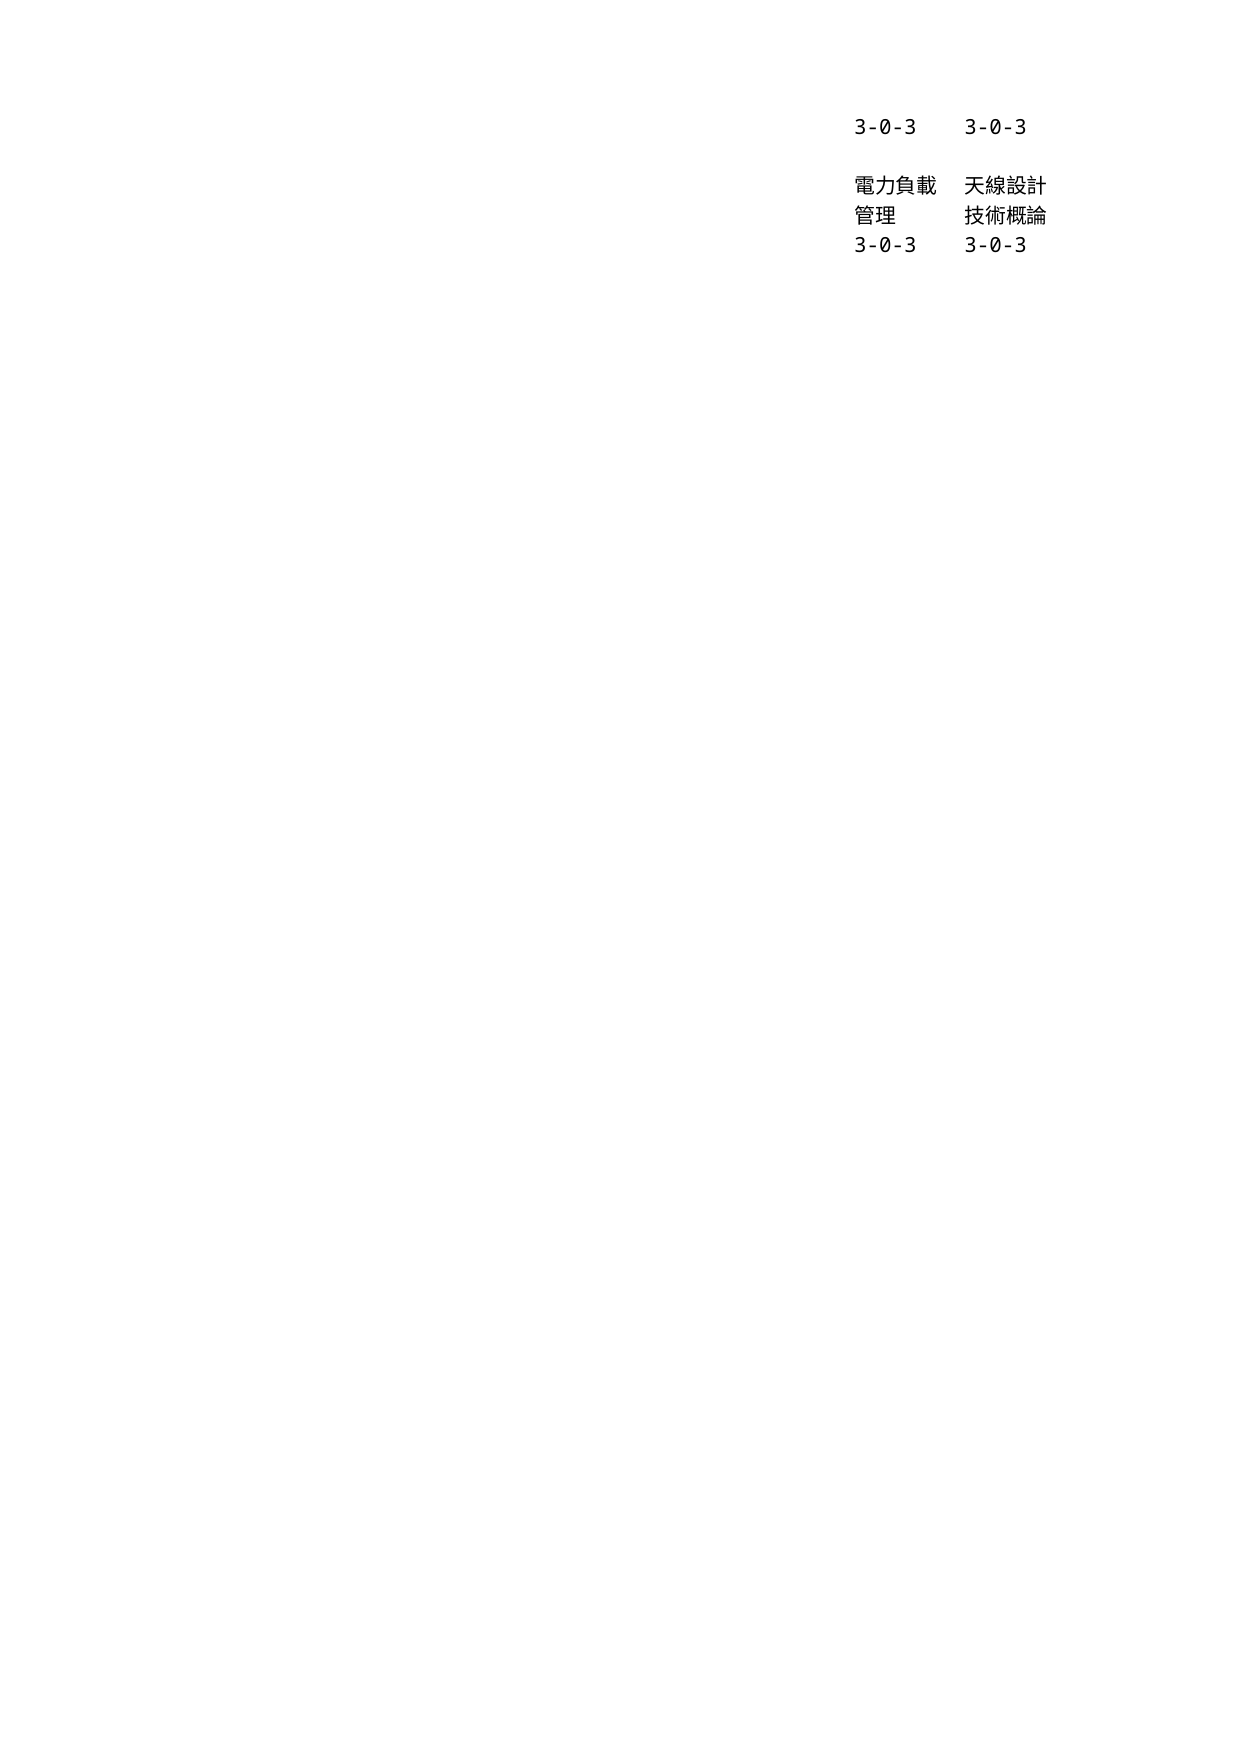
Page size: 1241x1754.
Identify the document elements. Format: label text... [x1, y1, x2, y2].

table_cell 天線設計技術概論 3-0-3 [961, 169, 1071, 287]
table_cell 3-0-3 [961, 113, 1071, 169]
table_cell [521, 113, 631, 169]
table_cell 3-0-3 [851, 113, 961, 169]
table_cell [631, 113, 741, 169]
table_cell [300, 169, 410, 287]
table_cell [410, 113, 521, 169]
table_cell [631, 169, 741, 287]
table_cell [190, 169, 300, 287]
table_cell [410, 169, 521, 287]
table_cell [521, 169, 631, 287]
table_cell [190, 113, 300, 169]
table_cell 電力負載管理 3-0-3 [851, 169, 961, 287]
table_cell [741, 113, 851, 169]
table_cell [741, 169, 851, 287]
table_cell [300, 113, 410, 169]
